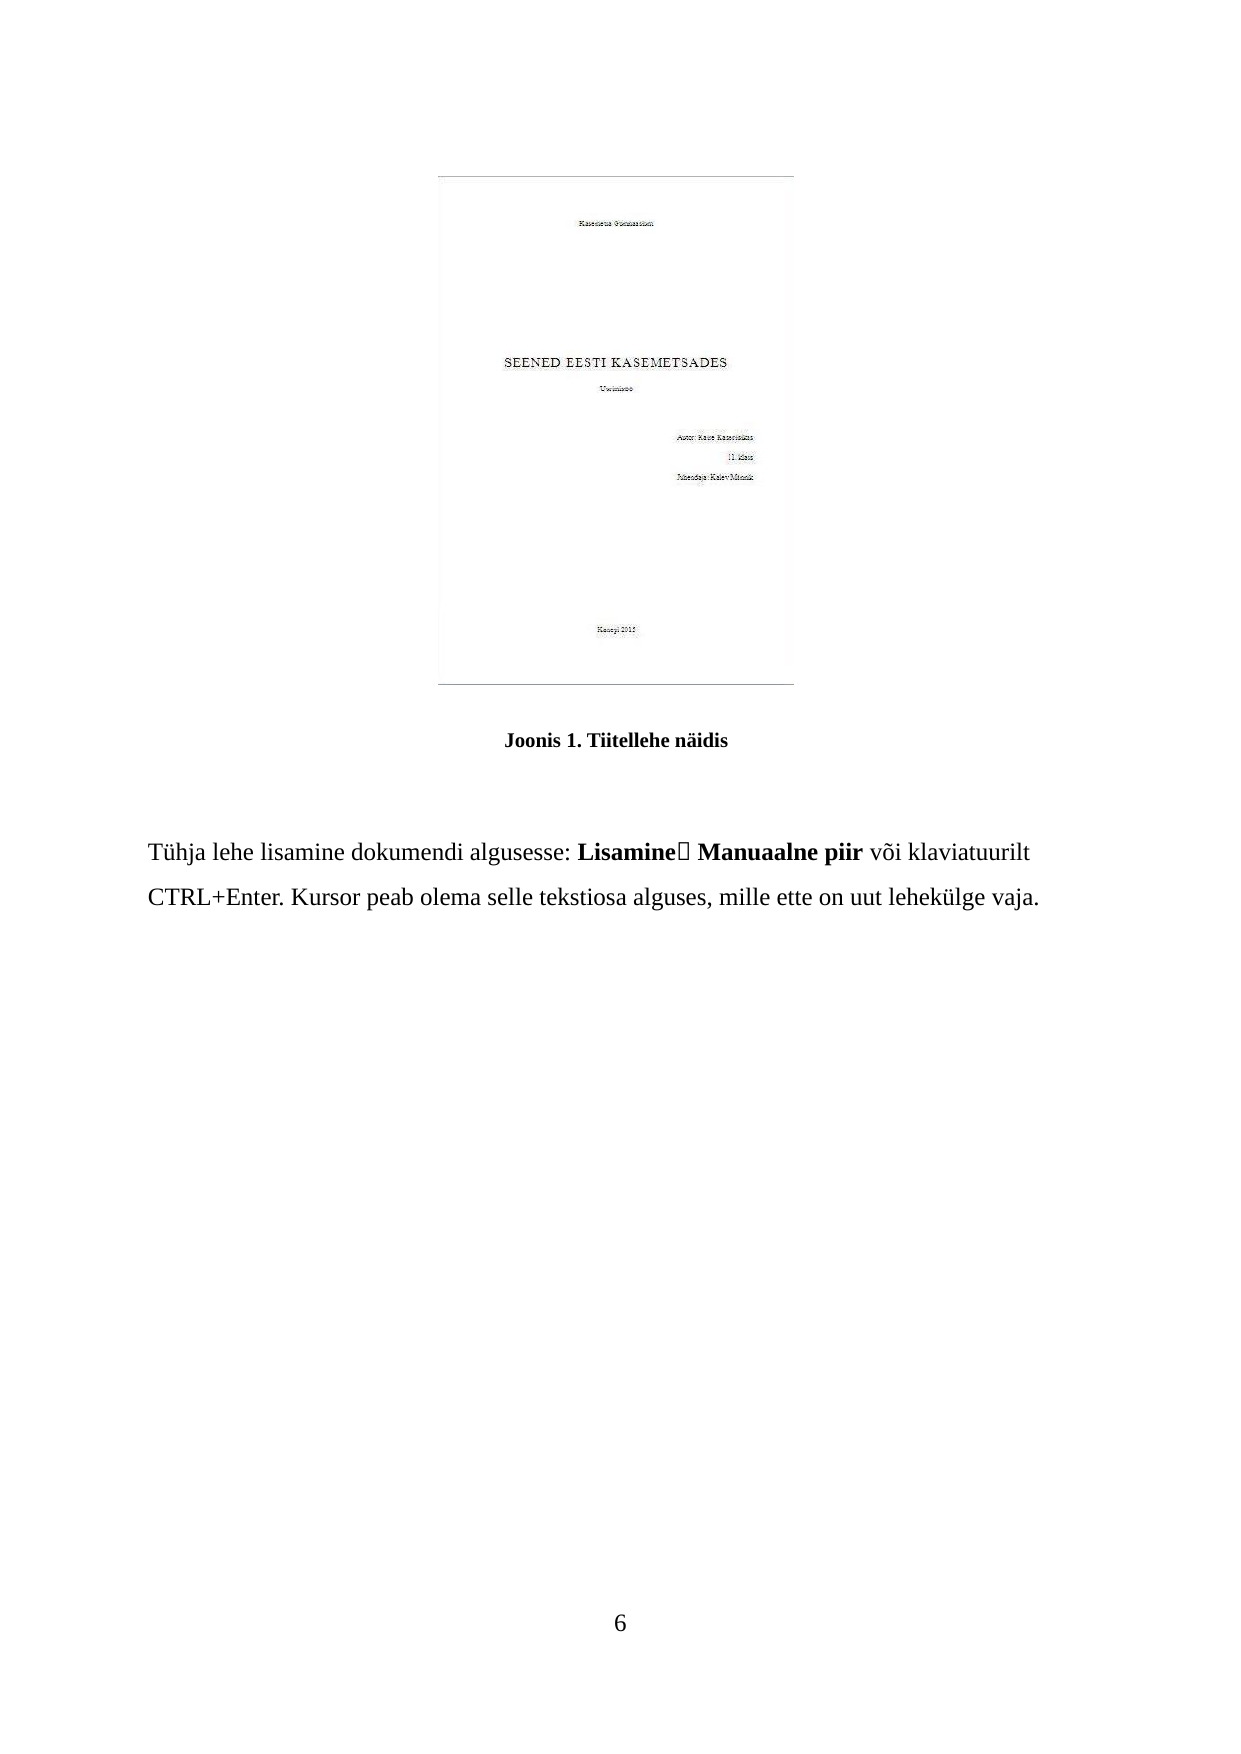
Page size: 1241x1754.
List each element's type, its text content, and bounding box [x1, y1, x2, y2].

picture [438, 176, 794, 685]
table_header Joonis 1. Tiitellehe näidis [136, 148, 1096, 752]
text Tühja lehe lisamine dokumendi algusesse: Lisamine Manuaalne piir või klaviatuurilt CTRL+Enter. Kursor peab olema selle tekstiosa alguses, mille ette on uut lehekülge vaja. [148, 833, 1093, 910]
